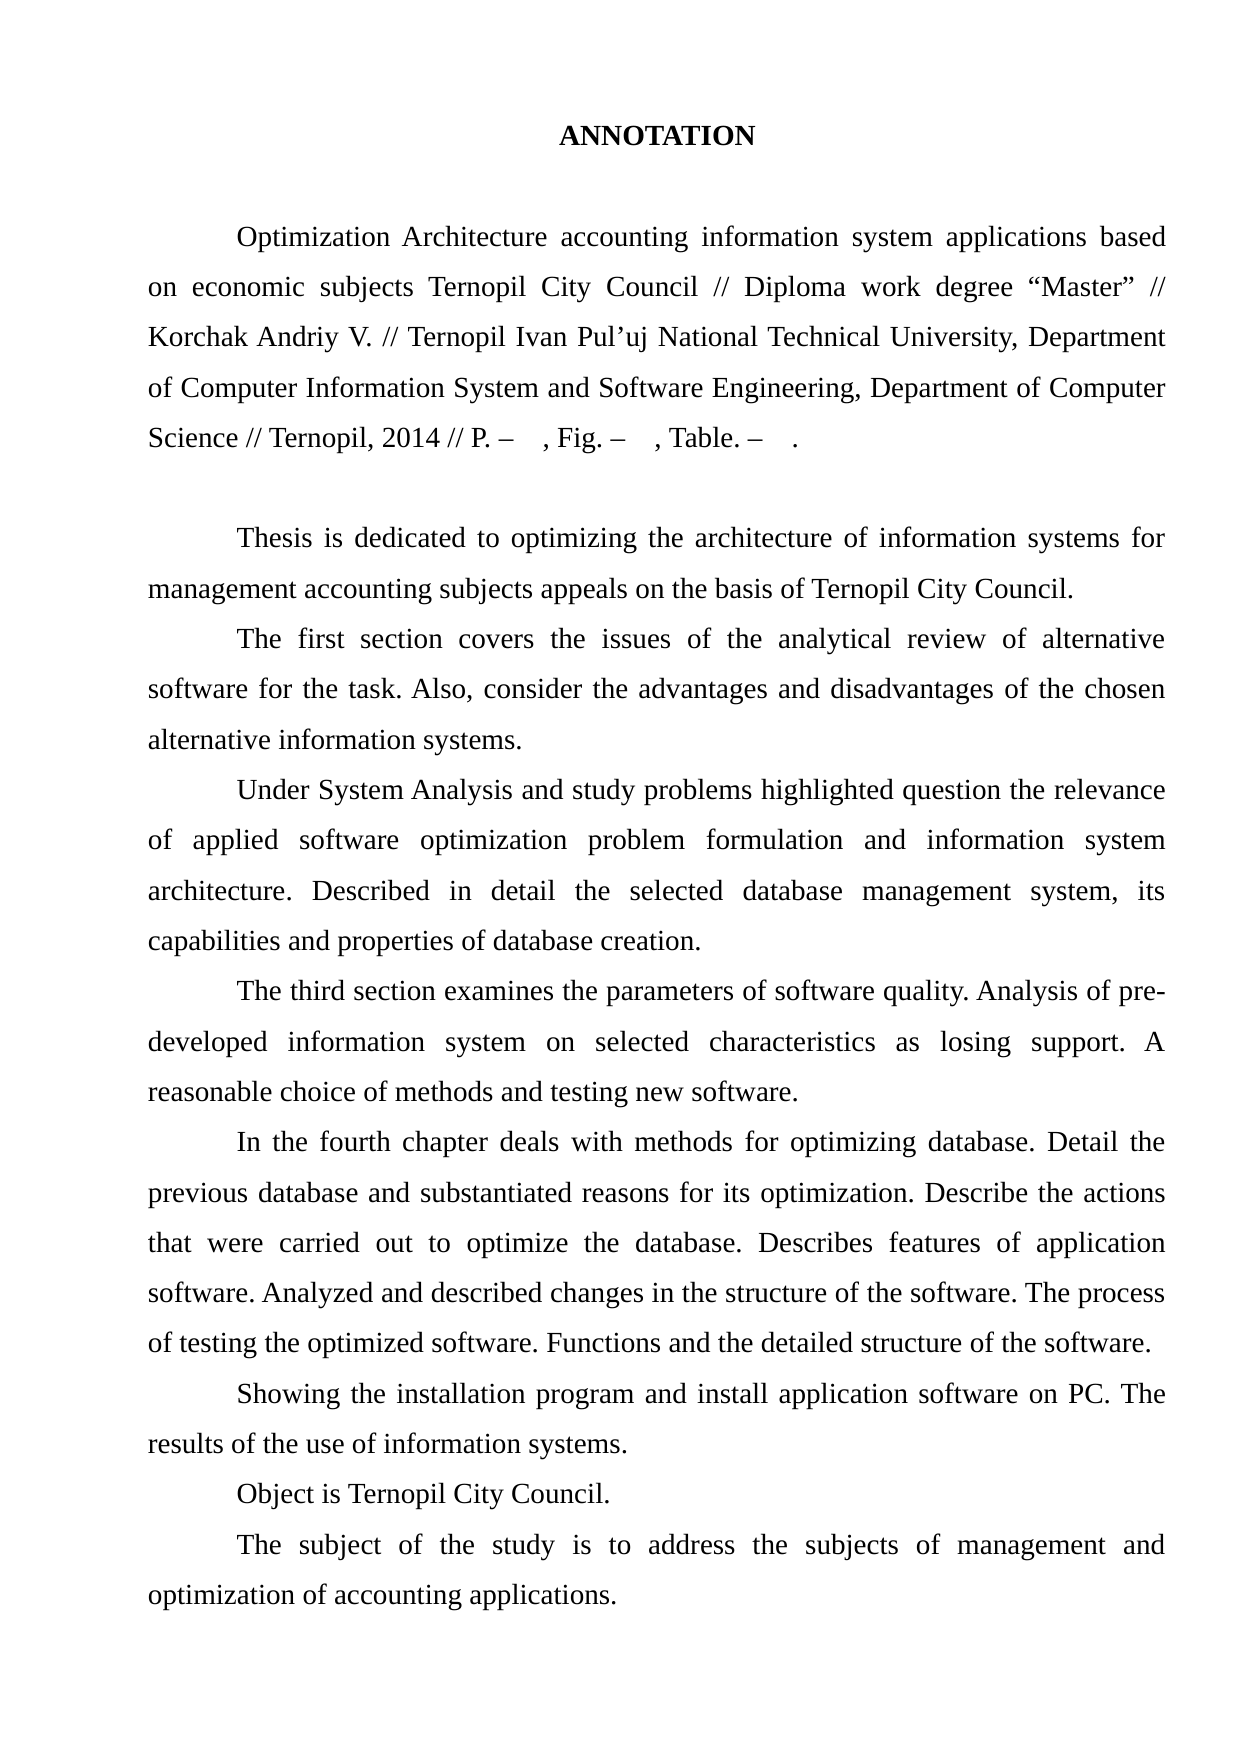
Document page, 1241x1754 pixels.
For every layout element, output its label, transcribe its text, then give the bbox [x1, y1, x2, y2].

text ANNOTATION [148, 118, 1167, 152]
text Optimization Architecture accounting information system applications based on economic subjects Ternopil City Council // Diploma work degree “Master” // Korchak Andriy V. // Ternopil Ivan Pul’uj National Technical University, Department of Computer Information System and Software Engineering, Department of Computer Science // Ternopil, 2014 // P. – , Fig. – , Table. – . [148, 219, 1167, 453]
text The third section examines the parameters of software quality. Analysis of pre-developed information system on selected characteristics as losing support. A reasonable choice of methods and testing new software. [148, 973, 1167, 1108]
text Thesis is dedicated to optimizing the architecture of information systems for management accounting subjects appeals on the basis of Ternopil City Council. [148, 521, 1167, 604]
text In the fourth chapter deals with methods for optimizing database. Detail the previous database and substantiated reasons for its optimization. Describe the actions that were carried out to optimize the database. Describes features of application software. Analyzed and described changes in the structure of the software. The process of testing the optimized software. Functions and the detailed structure of the software. [148, 1124, 1167, 1359]
text The subject of the study is to address the subjects of management and optimization of accounting applications. [148, 1527, 1167, 1611]
text Under System Analysis and study problems highlighted question the relevance of applied software optimization problem formulation and information system architecture. Described in detail the selected database management system, its capabilities and properties of database creation. [148, 772, 1167, 957]
text Showing the installation program and install application software on PC. The results of the use of information systems. [148, 1376, 1167, 1460]
text Object is Ternopil City Council. [148, 1477, 1167, 1510]
text The first section covers the issues of the analytical review of alternative software for the task. Also, consider the advantages and disadvantages of the chosen alternative information systems. [148, 621, 1167, 755]
